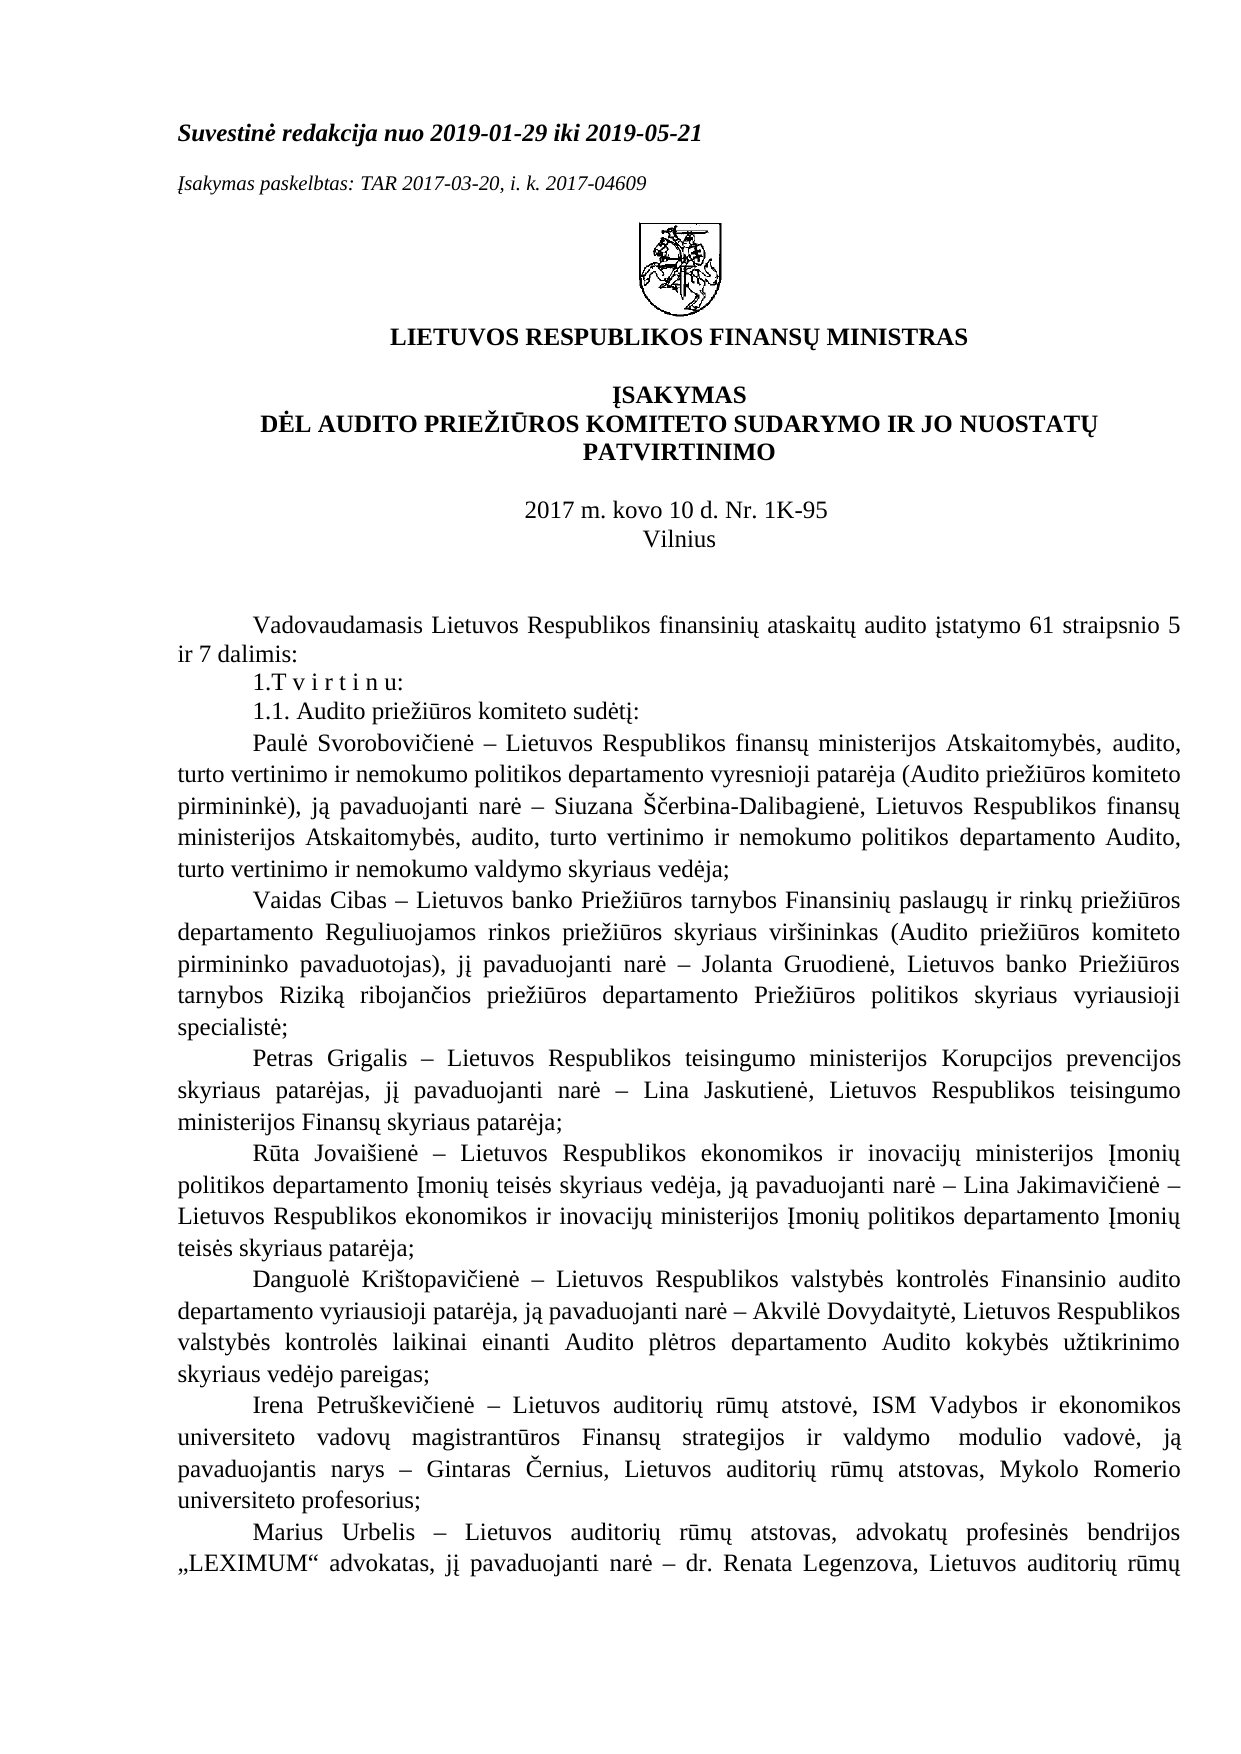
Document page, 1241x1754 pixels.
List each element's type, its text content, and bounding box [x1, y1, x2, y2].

text Rūta Jovaišienė – Lietuvos Respublikos ekonomikos ir inovacijų ministerijos Įmonių politikos departamento Įmonių teisės skyriaus vedėja, ją pavaduojanti narė – Lina Jakimavičienė – Lietuvos Respublikos ekonomikos ir inovacijų ministerijos Įmonių politikos departamento Įmonių teisės skyriaus patarėja; [177, 1138, 1181, 1262]
text Vadovaudamasis Lietuvos Respublikos finansinių ataskaitų audito įstatymo 61 straipsnio 5 ir 7 dalimis: [177, 610, 1181, 667]
text Marius Urbelis – Lietuvos auditorių rūmų atstovas, advokatų profesinės bendrijos „LEXIMUM“ advokatas, jį pavaduojanti narė – dr. Renata Legenzova, Lietuvos auditorių rūmų [177, 1517, 1181, 1577]
text 1.T v i r t i n u: [252, 667, 1181, 696]
text Įsakymas paskelbtas: TAR 2017-03-20, i. k. 2017-04609 [177, 171, 1181, 195]
text Suvestinė redakcija nuo 2019-01-29 iki 2019-05-21 [177, 118, 1181, 147]
text Irena Petruškevičienė – Lietuvos auditorių rūmų atstovė, ISM Vadybos ir ekonomikos universiteto vadovų magistrantūros Finansų strategijos ir valdymo modulio vadovė, ją pavaduojantis narys – Gintaras Černius, Lietuvos auditorių rūmų atstovas, Mykolo Romerio universiteto profesorius; [177, 1391, 1181, 1514]
text Vaidas Cibas – Lietuvos banko Priežiūros tarnybos Finansinių paslaugų ir rinkų priežiūros departamento Reguliuojamos rinkos priežiūros skyriaus viršininkas (Audito priežiūros komiteto pirmininko pavaduotojas), jį pavaduojanti narė – Jolanta Gruodienė, Lietuvos banko Priežiūros tarnybos Riziką ribojančios priežiūros departamento Priežiūros politikos skyriaus vyriausioji specialistė; [177, 886, 1181, 1041]
text Vilnius [177, 524, 1181, 552]
text LIETUVOS RESPUBLIKOS FINANSŲ MINISTRAS [177, 322, 1181, 351]
text Petras Grigalis – Lietuvos Respublikos teisingumo ministerijos Korupcijos prevencijos skyriaus patarėjas, jį pavaduojanti narė – Lina Jaskutienė, Lietuvos Respublikos teisingumo ministerijos Finansų skyriaus patarėja; [177, 1043, 1181, 1135]
text 2017 m. kovo 10 d. Nr. 1K-95 [177, 495, 1181, 524]
text DĖL AUDITO PRIEŽIŪROS KOMITETO SUDARYMO IR JO NUOSTATŲ PATVIRTINIMO [177, 409, 1181, 466]
text 1.1. Audito priežiūros komiteto sudėtį: [252, 696, 1181, 725]
text Danguolė Krištopavičienė – Lietuvos Respublikos valstybės kontrolės Finansinio audito departamento vyriausioji patarėja, ją pavaduojanti narė – Akvilė Dovydaitytė, Lietuvos Respublikos valstybės kontrolės laikinai einanti Audito plėtros departamento Audito kokybės užtikrinimo skyriaus vedėjo pareigas; [177, 1264, 1181, 1388]
text Paulė Svorobovičienė – Lietuvos Respublikos finansų ministerijos Atskaitomybės, audito, turto vertinimo ir nemokumo politikos departamento vyresnioji patarėja (Audito priežiūros komiteto pirmininkė), ją pavaduojanti narė – Siuzana Ščerbina-Dalibagienė, Lietuvos Respublikos finansų ministerijos Atskaitomybės, audito, turto vertinimo ir nemokumo politikos departamento Audito, turto vertinimo ir nemokumo valdymo skyriaus vedėja; [177, 728, 1181, 883]
text ĮSAKYMAS [177, 380, 1181, 409]
